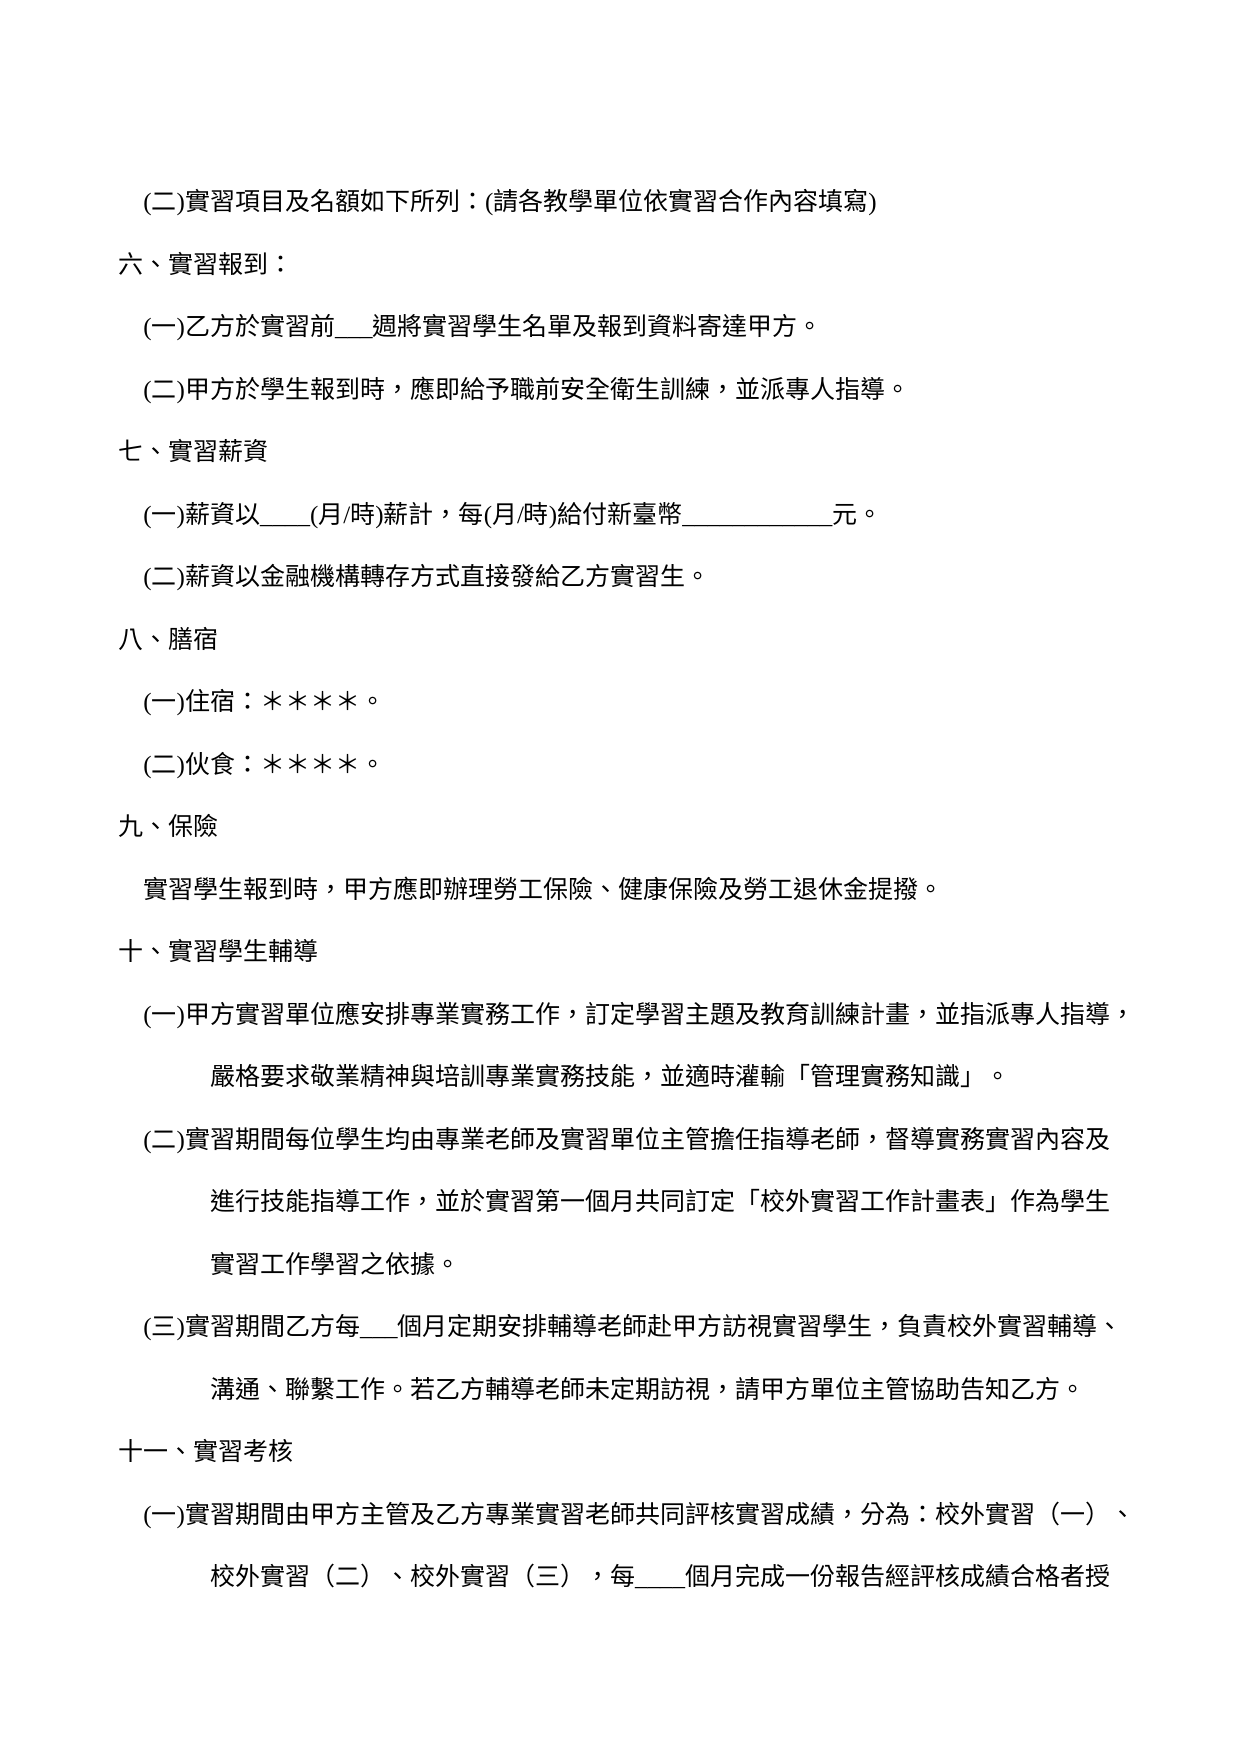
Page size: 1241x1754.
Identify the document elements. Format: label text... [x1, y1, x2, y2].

text (二)伙食：＊＊＊＊。 [118, 721, 1119, 783]
text 八、膳宿 [118, 596, 1119, 658]
text 九、保險 [118, 783, 1119, 846]
text (一)實習期間由甲方主管及乙方專業實習老師共同評核實習成績，分為：校外實習（一）、校外實習（二）、校外實習（三），每____個月完成一份報告經評核成績合格者授予___學分，合計_____學分。 [118, 1471, 1119, 1596]
text (二)甲方於學生報到時，應即給予職前安全衛生訓練，並派專人指導。 [118, 346, 1119, 408]
text (一)乙方於實習前___週將實習學生名單及報到資料寄達甲方。 [118, 283, 1119, 346]
text (一)住宿：＊＊＊＊。 [118, 658, 1119, 721]
text (三)實習期間乙方每___個月定期安排輔導老師赴甲方訪視實習學生，負責校外實習輔導、溝通、聯繫工作。若乙方輔導老師未定期訪視，請甲方單位主管協助告知乙方。 [118, 1283, 1119, 1408]
text 十、實習學生輔導 [118, 908, 1119, 971]
text (二)薪資以金融機構轉存方式直接發給乙方實習生。 [118, 533, 1119, 596]
text 七、實習薪資 [118, 408, 1119, 471]
text 六、實習報到： [118, 221, 1119, 283]
text 十一、實習考核 [118, 1408, 1119, 1471]
text (一)薪資以____(月/時)薪計，每(月/時)給付新臺幣____________元。 [118, 471, 1119, 533]
text 實習學生報到時，甲方應即辦理勞工保險、健康保險及勞工退休金提撥。 [118, 846, 1119, 908]
text (二)實習項目及名額如下所列：(請各教學單位依實習合作內容填寫) [118, 158, 1119, 221]
text (二)實習期間每位學生均由專業老師及實習單位主管擔任指導老師，督導實務實習內容及進行技能指導工作，並於實習第一個月共同訂定「校外實習工作計畫表」作為學生實習工作學習之依據。 [118, 1096, 1119, 1283]
text (一)甲方實習單位應安排專業實務工作，訂定學習主題及教育訓練計畫，並指派專人指導，嚴格要求敬業精神與培訓專業實務技能，並適時灌輸「管理實務知識」。 [118, 971, 1119, 1096]
